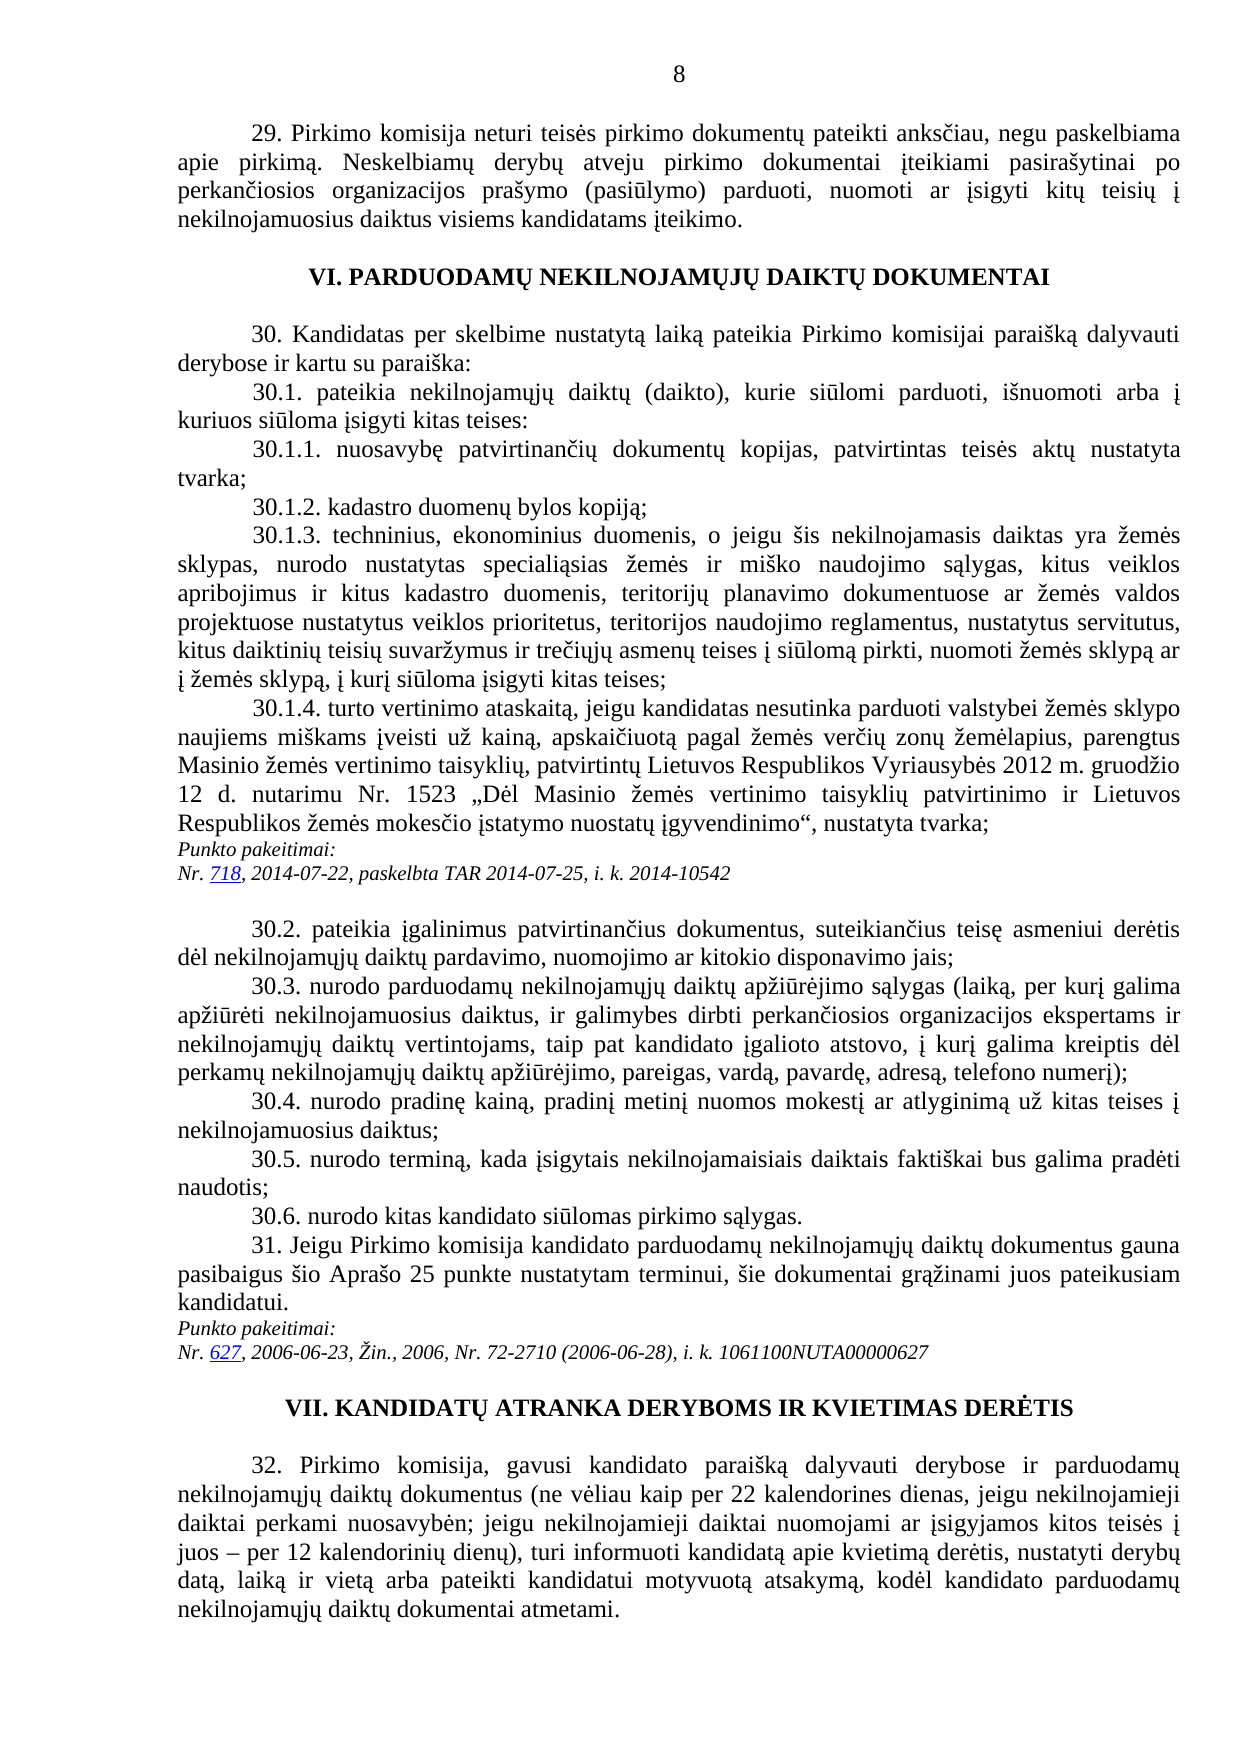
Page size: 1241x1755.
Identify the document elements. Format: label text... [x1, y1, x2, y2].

text Nr. 718, 2014-07-22, paskelbta TAR 2014-07-25, i. k. 2014-10542 [177, 861, 1181, 885]
text 30.3. nurodo parduodamų nekilnojamųjų daiktų apžiūrėjimo sąlygas (laiką, per kurį galima apžiūrėti nekilnojamuosius daiktus, ir galimybes dirbti perkančiosios organizacijos ekspertams ir nekilnojamųjų daiktų vertintojams, taip pat kandidato įgalioto atstovo, į kurį galima kreiptis dėl perkamų nekilnojamųjų daiktų apžiūrėjimo, pareigas, vardą, pavardę, adresą, telefono numerį); [177, 971, 1181, 1086]
text VI. PARDUODAMŲ NEKILNOJAMŲJŲ DAIKTŲ DOKUMENTAI [177, 262, 1181, 291]
text 30.1.1. nuosavybę patvirtinančių dokumentų kopijas, patvirtintas teisės aktų nustatyta tvarka; [177, 434, 1181, 492]
text 30.1. pateikia nekilnojamųjų daiktų (daikto), kurie siūlomi parduoti, išnuomoti arba į kuriuos siūloma įsigyti kitas teises: [177, 377, 1181, 434]
text 30.2. pateikia įgalinimus patvirtinančius dokumentus, suteikiančius teisę asmeniui derėtis dėl nekilnojamųjų daiktų pardavimo, nuomojimo ar kitokio disponavimo jais; [177, 914, 1181, 971]
text 32. Pirkimo komisija, gavusi kandidato paraišką dalyvauti derybose ir parduodamų nekilnojamųjų daiktų dokumentus (ne vėliau kaip per 22 kalendorines dienas, jeigu nekilnojamieji daiktai perkami nuosavybėn; jeigu nekilnojamieji daiktai nuomojami ar įsigyjamos kitos teisės į juos – per 12 kalendorinių dienų), turi informuoti kandidatą apie kvietimą derėtis, nustatyti derybų datą, laiką ir vietą arba pateikti kandidatui motyvuotą atsakymą, kodėl kandidato parduodamų nekilnojamųjų daiktų dokumentai atmetami. [177, 1451, 1181, 1623]
text 30. Kandidatas per skelbime nustatytą laiką pateikia Pirkimo komisijai paraišką dalyvauti derybose ir kartu su paraiška: [177, 319, 1181, 377]
text 30.1.2. kadastro duomenų bylos kopiją; [177, 492, 1181, 521]
text 30.1.3. techninius, ekonominius duomenis, o jeigu šis nekilnojamasis daiktas yra žemės sklypas, nurodo nustatytas specialiąsias žemės ir miško naudojimo sąlygas, kitus veiklos apribojimus ir kitus kadastro duomenis, teritorijų planavimo dokumentuose ar žemės valdos projektuose nustatytus veiklos prioritetus, teritorijos naudojimo reglamentus, nustatytus servitutus, kitus daiktinių teisių suvaržymus ir trečiųjų asmenų teises į siūlomą pirkti, nuomoti žemės sklypą ar į žemės sklypą, į kurį siūloma įsigyti kitas teises; [177, 521, 1181, 693]
text 30.6. nurodo kitas kandidato siūlomas pirkimo sąlygas. [177, 1201, 1181, 1230]
text VII. KANDIDATŲ ATRANKA DERYBOMS IR KVIETIMAS DERĖTIS [177, 1393, 1181, 1422]
text 30.5. nurodo terminą, kada įsigytais nekilnojamaisiais daiktais faktiškai bus galima pradėti naudotis; [177, 1144, 1181, 1201]
text 30.1.4. turto vertinimo ataskaitą, jeigu kandidatas nesutinka parduoti valstybei žemės sklypo naujiems miškams įveisti už kainą, apskaičiuotą pagal žemės verčių zonų žemėlapius, parengtus Masinio žemės vertinimo taisyklių, patvirtintų Lietuvos Respublikos Vyriausybės 2012 m. gruodžio 12 d. nutarimu Nr. 1523 „Dėl Masinio žemės vertinimo taisyklių patvirtinimo ir Lietuvos Respublikos žemės mokesčio įstatymo nuostatų įgyvendinimo“, nustatyta tvarka; [177, 693, 1181, 837]
text 31. Jeigu Pirkimo komisija kandidato parduodamų nekilnojamųjų daiktų dokumentus gauna pasibaigus šio Aprašo 25 punkte nustatytam terminui, šie dokumentai grąžinami juos pateikusiam kandidatui. [177, 1230, 1181, 1316]
text 30.4. nurodo pradinę kainą, pradinį metinį nuomos mokestį ar atlyginimą už kitas teises į nekilnojamuosius daiktus; [177, 1086, 1181, 1144]
text Punkto pakeitimai: [177, 1316, 1181, 1340]
text 29. Pirkimo komisija neturi teisės pirkimo dokumentų pateikti anksčiau, negu paskelbiama apie pirkimą. Neskelbiamų derybų atveju pirkimo dokumentai įteikiami pasirašytinai po perkančiosios organizacijos prašymo (pasiūlymo) parduoti, nuomoti ar įsigyti kitų teisių į nekilnojamuosius daiktus visiems kandidatams įteikimo. [177, 118, 1181, 233]
text Nr. 627, 2006-06-23, Žin., 2006, Nr. 72-2710 (2006-06-28), i. k. 1061100NUTA00000627 [177, 1340, 1181, 1364]
text Punkto pakeitimai: [177, 837, 1181, 861]
